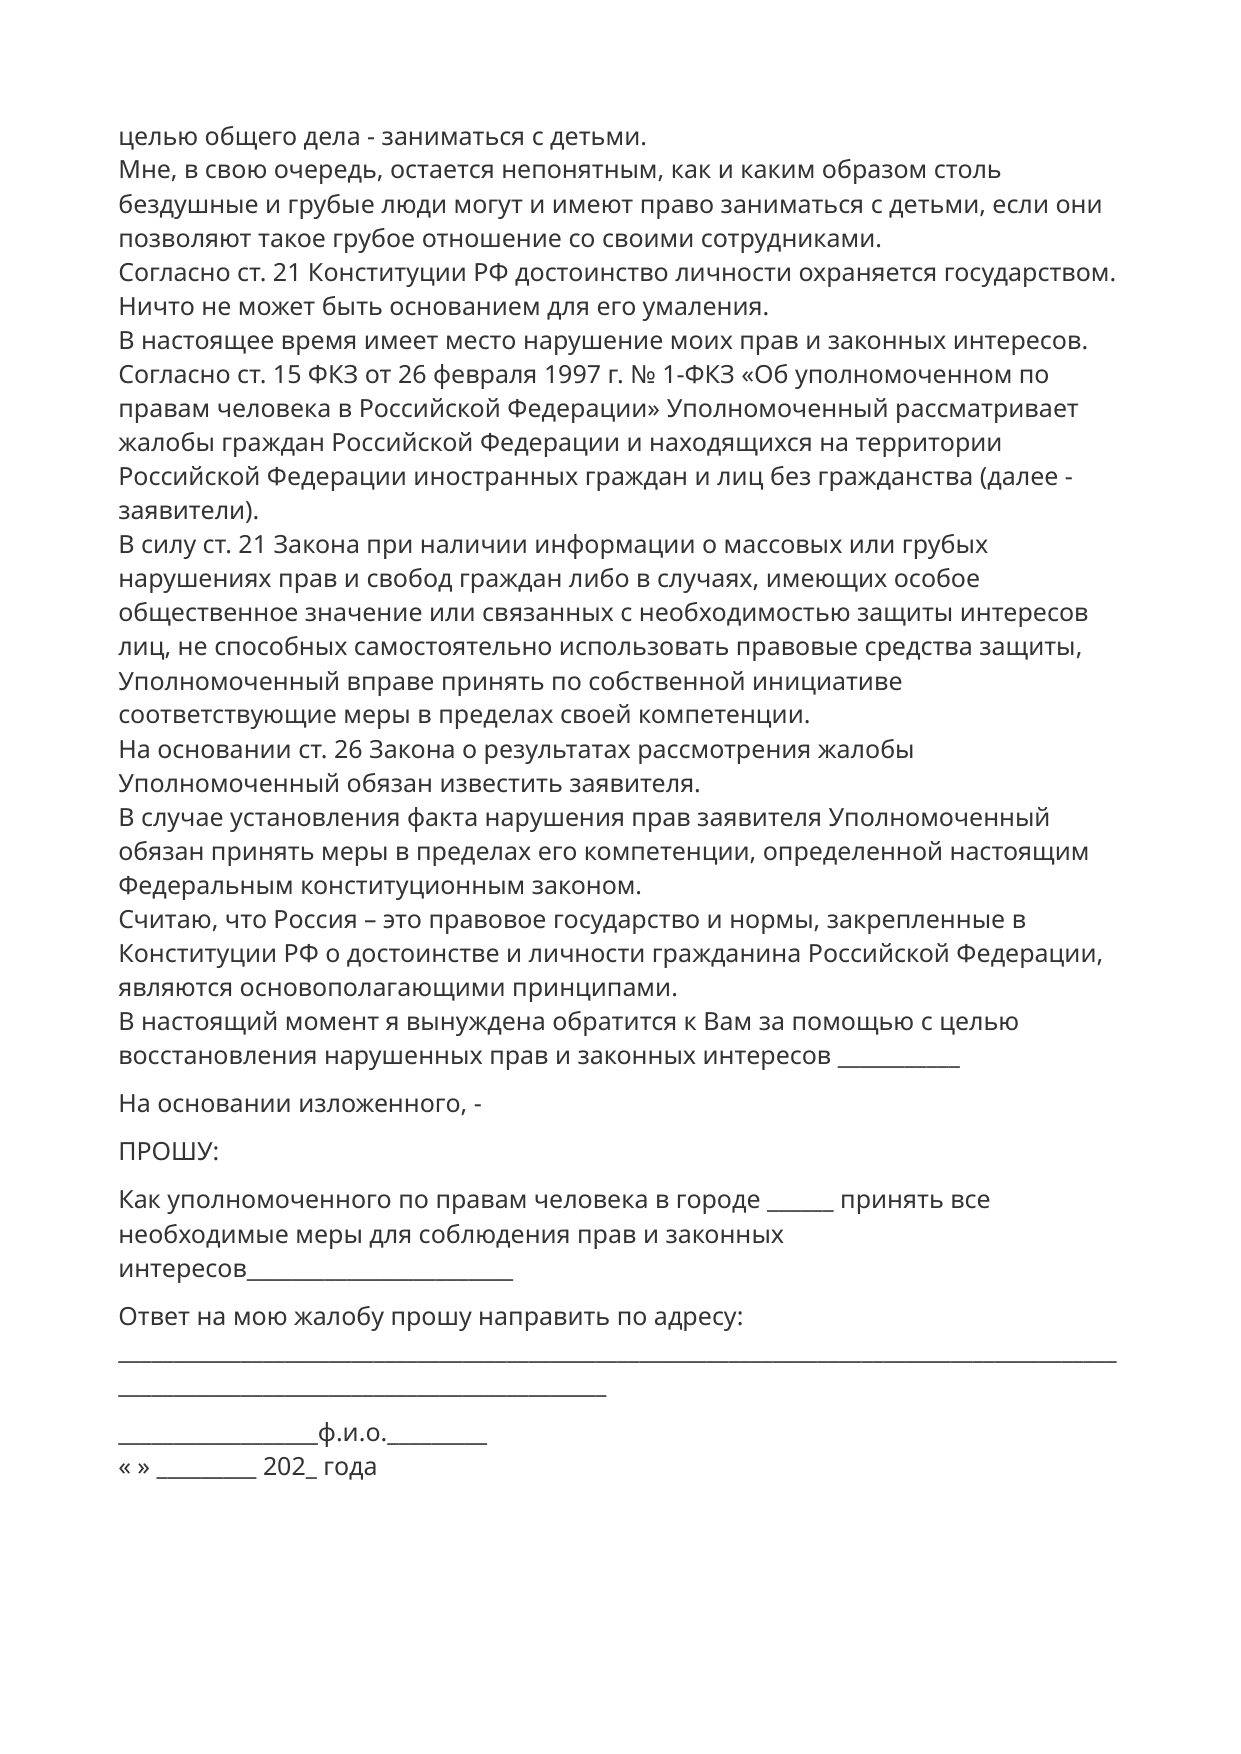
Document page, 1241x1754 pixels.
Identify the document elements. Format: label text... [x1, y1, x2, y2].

text На основании изложенного, - [118, 1086, 1122, 1120]
text __________________ф.и.о._________ « » _________ 202_ года [118, 1415, 1122, 1483]
text целью общего дела - заниматься с детьми. Мне, в свою очередь, остается непонятным, как и каким образом столь бездушные и грубые люди могут и имеют право заниматься с детьми, если они позволяют такое грубое отношение со своими сотрудниками. Согласно ст. 21 Конституции РФ достоинство личности охраняется государством. Ничто не может быть основанием для его умаления. В настоящее время имеет место нарушение моих прав и законных интересов. Согласно ст. 15 ФКЗ от 26 февраля 1997 г. № 1-ФКЗ «Об уполномоченном по правам человека в Российской Федерации» Уполномоченный рассматривает жалобы граждан Российской Федерации и находящихся на территории Российской Федерации иностранных граждан и лиц без гражданства (далее - заявители). В силу ст. 21 Закона при наличии информации о массовых или грубых нарушениях прав и свобод граждан либо в случаях, имеющих особое общественное значение или связанных с необходимостью защиты интересов лиц, не способных самостоятельно использовать правовые средства защиты, Уполномоченный вправе принять по собственной инициативе соответствующие меры в пределах своей компетенции. На основании ст. 26 Закона о результатах рассмотрения жалобы Уполномоченный обязан известить заявителя. В случае установления факта нарушения прав заявителя Уполномоченный обязан принять меры в пределах его компетенции, определенной настоящим Федеральным конституционным законом. Считаю, что Россия – это правовое государство и нормы, закрепленные в Конституции РФ о достоинстве и личности гражданина Российской Федерации, являются основополагающими принципами. В настоящий момент я вынуждена обратится к Вам за помощью с целью восстановления нарушенных прав и законных интересов ___________ [118, 118, 1122, 1072]
text ПРОШУ: [118, 1134, 1122, 1168]
text Ответ на мою жалобу прошу направить по адресу: ______________________________________________________________________________________________________________________________________ [118, 1298, 1122, 1401]
text Как уполномоченного по правам человека в городе ______ принять все необходимые меры для соблюдения прав и законных интересов________________________ [118, 1182, 1122, 1284]
